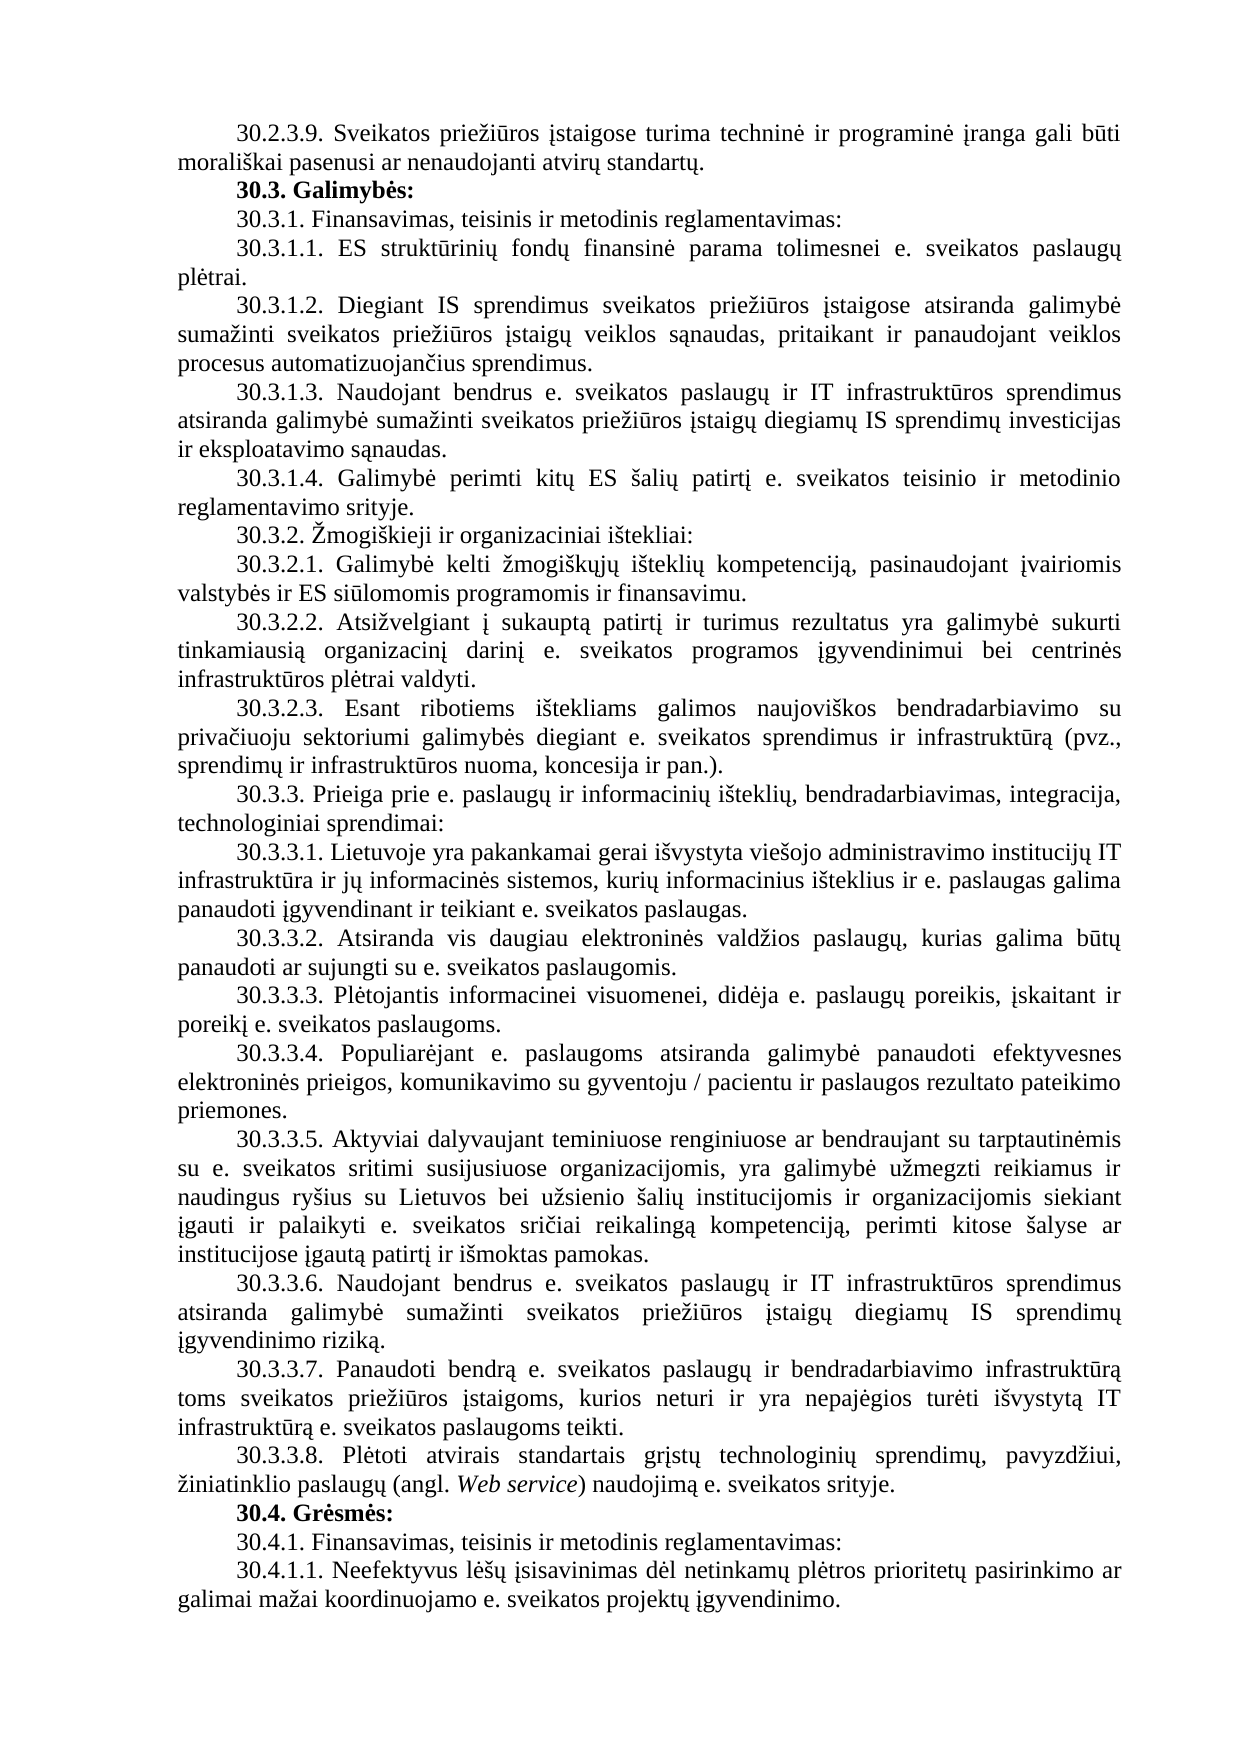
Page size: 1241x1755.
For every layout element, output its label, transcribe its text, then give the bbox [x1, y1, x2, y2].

text 30.3.3.5. Aktyviai dalyvaujant teminiuose renginiuose ar bendraujant su tarptautinėmis su e. sveikatos sritimi susijusiuose organizacijomis, yra galimybė užmegzti reikiamus ir naudingus ryšius su Lietuvos bei užsienio šalių institucijomis ir organizacijomis siekiant įgauti ir palaikyti e. sveikatos sričiai reikalingą kompetenciją, perimti kitose šalyse ar institucijose įgautą patirtį ir išmoktas pamokas. [177, 1124, 1122, 1268]
text 30.3.3. Prieiga prie e. paslaugų ir informacinių išteklių, bendradarbiavimas, integracija, technologiniai sprendimai: [177, 779, 1122, 837]
text 30.3.2.3. Esant ribotiems ištekliams galimos naujoviškos bendradarbiavimo su privačiuoju sektoriumi galimybės diegiant e. sveikatos sprendimus ir infrastruktūrą (pvz., sprendimų ir infrastruktūros nuoma, koncesija ir pan.). [177, 693, 1122, 779]
text 30.3.3.3. Plėtojantis informacinei visuomenei, didėja e. paslaugų poreikis, įskaitant ir poreikį e. sveikatos paslaugoms. [177, 981, 1122, 1038]
text 30.3.2.1. Galimybė kelti žmogiškųjų išteklių kompetenciją, pasinaudojant įvairiomis valstybės ir ES siūlomomis programomis ir finansavimu. [177, 549, 1122, 607]
text 30.3.1.2. Diegiant IS sprendimus sveikatos priežiūros įstaigose atsiranda galimybė sumažinti sveikatos priežiūros įstaigų veiklos sąnaudas, pritaikant ir panaudojant veiklos procesus automatizuojančius sprendimus. [177, 291, 1122, 377]
text 30.3.1.3. Naudojant bendrus e. sveikatos paslaugų ir IT infrastruktūros sprendimus atsiranda galimybė sumažinti sveikatos priežiūros įstaigų diegiamų IS sprendimų investicijas ir eksploatavimo sąnaudas. [177, 377, 1122, 463]
text 30.3.1.1. ES struktūrinių fondų finansinė parama tolimesnei e. sveikatos paslaugų plėtrai. [177, 233, 1122, 291]
text 30.3.2.2. Atsižvelgiant į sukauptą patirtį ir turimus rezultatus yra galimybė sukurti tinkamiausią organizacinį darinį e. sveikatos programos įgyvendinimui bei centrinės infrastruktūros plėtrai valdyti. [177, 607, 1122, 693]
text 30.2.3.9. Sveikatos priežiūros įstaigose turima techninė ir programinė įranga gali būti morališkai pasenusi ar nenaudojanti atvirų standartų. [177, 118, 1122, 176]
text 30.3.3.4. Populiarėjant e. paslaugoms atsiranda galimybė panaudoti efektyvesnes elektroninės prieigos, komunikavimo su gyventoju / pacientu ir paslaugos rezultato pateikimo priemones. [177, 1038, 1122, 1124]
text 30.4.1. Finansavimas, teisinis ir metodinis reglamentavimas: [177, 1527, 1122, 1556]
text 30.4.1.1. Neefektyvus lėšų įsisavinimas dėl netinkamų plėtros prioritetų pasirinkimo ar galimai mažai koordinuojamo e. sveikatos projektų įgyvendinimo. [177, 1556, 1122, 1613]
text 30.3.3.8. Plėtoti atvirais standartais grįstų technologinių sprendimų, pavyzdžiui, žiniatinklio paslaugų (angl. Web service) naudojimą e. sveikatos srityje. [177, 1441, 1122, 1498]
text 30.3.3.7. Panaudoti bendrą e. sveikatos paslaugų ir bendradarbiavimo infrastruktūrą toms sveikatos priežiūros įstaigoms, kurios neturi ir yra nepajėgios turėti išvystytą IT infrastruktūrą e. sveikatos paslaugoms teikti. [177, 1354, 1122, 1441]
text 30.3.3.6. Naudojant bendrus e. sveikatos paslaugų ir IT infrastruktūros sprendimus atsiranda galimybė sumažinti sveikatos priežiūros įstaigų diegiamų IS sprendimų įgyvendinimo riziką. [177, 1268, 1122, 1354]
text 30.3.3.2. Atsiranda vis daugiau elektroninės valdžios paslaugų, kurias galima būtų panaudoti ar sujungti su e. sveikatos paslaugomis. [177, 923, 1122, 981]
text 30.3.2. Žmogiškieji ir organizaciniai ištekliai: [177, 521, 1122, 549]
text 30.3.3.1. Lietuvoje yra pakankamai gerai išvystyta viešojo administravimo institucijų IT infrastruktūra ir jų informacinės sistemos, kurių informacinius išteklius ir e. paslaugas galima panaudoti įgyvendinant ir teikiant e. sveikatos paslaugas. [177, 837, 1122, 923]
text 30.4. Grėsmės: [177, 1498, 1122, 1527]
text 30.3. Galimybės: [177, 176, 1122, 204]
text 30.3.1.4. Galimybė perimti kitų ES šalių patirtį e. sveikatos teisinio ir metodinio reglamentavimo srityje. [177, 463, 1122, 521]
text 30.3.1. Finansavimas, teisinis ir metodinis reglamentavimas: [177, 204, 1122, 233]
